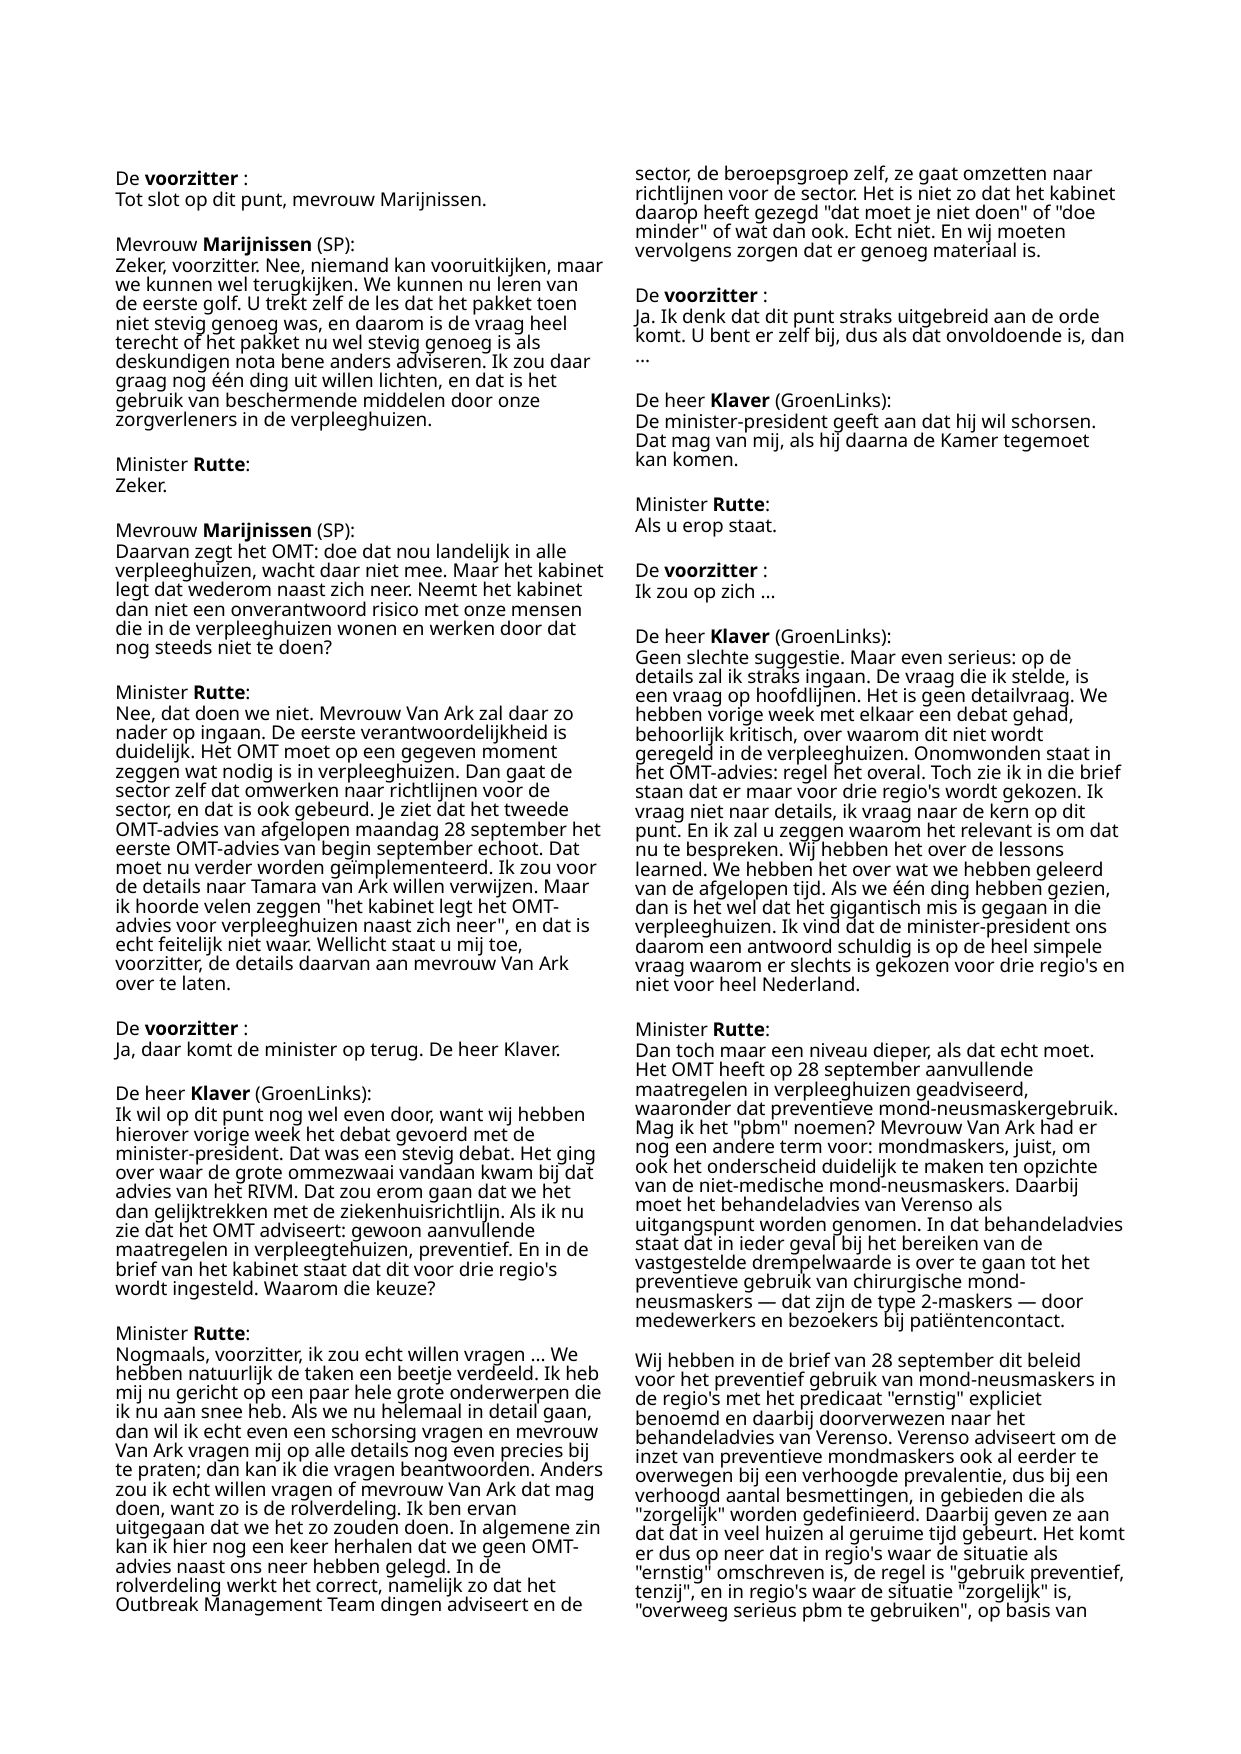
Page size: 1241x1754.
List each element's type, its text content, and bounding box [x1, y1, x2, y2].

text sector, de beroepsgroep zelf, ze gaat omzetten naar richtlijnen voor de sector. Het is niet zo dat het kabinet daarop heeft gezegd "dat moet je niet doen" of "doe minder" of wat dan ook. Echt niet. En wij moeten vervolgens zorgen dat er genoeg materiaal is. [635, 165, 1125, 262]
text Ja, daar komt de minister op terug. De heer Klaver. [115, 1041, 605, 1060]
text Als u erop staat. [635, 517, 1125, 536]
text De voorzitter : [115, 1015, 605, 1041]
text Minister Rutte: [115, 451, 605, 477]
text Tot slot op dit punt, mevrouw Marijnissen. [115, 191, 605, 210]
text Mevrouw Marijnissen (SP): [115, 517, 605, 543]
text Nee, dat doen we niet. Mevrouw Van Ark zal daar zo nader op ingaan. De eerste verantwoordelijkheid is duidelijk. Het OMT moet op een gegeven moment zeggen wat nodig is in verpleeghuizen. Dan gaat de sector zelf dat omwerken naar richtlijnen voor de sector, en dat is ook gebeurd. Je ziet dat het tweede OMT-advies van afgelopen maandag 28 september het eerste OMT-advies van begin september echoot. Dat moet nu verder worden geïmplementeerd. Ik zou voor de details naar Tamara van Ark willen verwijzen. Maar ik hoorde velen zeggen "het kabinet legt het OMT-advies voor verpleeghuizen naast zich neer", en dat is echt feitelijk niet waar. Wellicht staat u mij toe, voorzitter, de details daarvan aan mevrouw Van Ark over te laten. [115, 705, 605, 994]
text Minister Rutte: [635, 491, 1125, 517]
text Wij hebben in de brief van 28 september dit beleid voor het preventief gebruik van mond-neusmaskers in de regio's met het predicaat "ernstig" expliciet benoemd en daarbij doorverwezen naar het behandeladvies van Verenso. Verenso adviseert om de inzet van preventieve mondmaskers ook al eerder te overwegen bij een verhoogde prevalentie, dus bij een verhoogd aantal besmettingen, in gebieden die als "zorgelijk" worden gedefinieerd. Daarbij geven ze aan dat dat in veel huizen al geruime tijd gebeurt. Het komt er dus op neer dat in regio's waar de situatie als "ernstig" omschreven is, de regel is "gebruik preventief, tenzij", en in regio's waar de situatie "zorgelijk" is, "overweeg serieus pbm te gebruiken", op basis van [635, 1352, 1125, 1622]
text De heer Klaver (GroenLinks): [635, 623, 1125, 649]
text Minister Rutte: [635, 1016, 1125, 1042]
text Minister Rutte: [115, 679, 605, 705]
text De minister-president geeft aan dat hij wil schorsen. Dat mag van mij, als hij daarna de Kamer tegemoet kan komen. [635, 413, 1125, 470]
text Zeker. [115, 477, 605, 496]
text De voorzitter : [115, 165, 605, 191]
text Ik zou op zich ... [635, 583, 1125, 602]
text Zeker, voorzitter. Nee, niemand kan vooruitkijken, maar we kunnen wel terugkijken. We kunnen nu leren van de eerste golf. U trekt zelf de les dat het pakket toen niet stevig genoeg was, en daarom is de vraag heel terecht of het pakket nu wel stevig genoeg is als deskundigen nota bene anders adviseren. Ik zou daar graag nog één ding uit willen lichten, en dat is het gebruik van beschermende middelen door onze zorgverleners in de verpleeghuizen. [115, 257, 605, 430]
text De voorzitter : [635, 282, 1125, 308]
text De voorzitter : [635, 557, 1125, 583]
text De heer Klaver (GroenLinks): [115, 1081, 605, 1106]
text Dan toch maar een niveau dieper, als dat echt moet. Het OMT heeft op 28 september aanvullende maatregelen in verpleeghuizen geadviseerd, waaronder dat preventieve mond-neusmaskergebruik. Mag ik het "pbm" noemen? Mevrouw Van Ark had er nog een andere term voor: mondmaskers, juist, om ook het onderscheid duidelijk te maken ten opzichte van de niet-medische mond-neusmaskers. Daarbij moet het behandeladvies van Verenso als uitgangspunt worden genomen. In dat behandeladvies staat dat in ieder geval bij het bereiken van de vastgestelde drempelwaarde is over te gaan tot het preventieve gebruik van chirurgische mond-neusmaskers — dat zijn de type 2-maskers — door medewerkers en bezoekers bij patiëntencontact. [635, 1042, 1125, 1331]
text Minister Rutte: [115, 1320, 605, 1346]
text Ja. Ik denk dat dit punt straks uitgebreid aan de orde komt. U bent er zelf bij, dus als dat onvoldoende is, dan ... [635, 308, 1125, 366]
text Geen slechte suggestie. Maar even serieus: op de details zal ik straks ingaan. De vraag die ik stelde, is een vraag op hoofdlijnen. Het is geen detailvraag. We hebben vorige week met elkaar een debat gehad, behoorlijk kritisch, over waarom dit niet wordt geregeld in de verpleeghuizen. Onomwonden staat in het OMT-advies: regel het overal. Toch zie ik in die brief staan dat er maar voor drie regio's wordt gekozen. Ik vraag niet naar details, ik vraag naar de kern op dit punt. En ik zal u zeggen waarom het relevant is om dat nu te bespreken. Wij hebben het over de lessons learned. We hebben het over wat we hebben geleerd van de afgelopen tijd. Als we één ding hebben gezien, dan is het wel dat het gigantisch mis is gegaan in die verpleeghuizen. Ik vind dat de minister-president ons daarom een antwoord schuldig is op de heel simpele vraag waarom er slechts is gekozen voor drie regio's en niet voor heel Nederland. [635, 649, 1125, 996]
text Mevrouw Marijnissen (SP): [115, 231, 605, 257]
text Daarvan zegt het OMT: doe dat nou landelijk in alle verpleeghuizen, wacht daar niet mee. Maar het kabinet legt dat wederom naast zich neer. Neemt het kabinet dan niet een onverantwoord risico met onze mensen die in de verpleeghuizen wonen en werken door dat nog steeds niet te doen? [115, 543, 605, 658]
text Nogmaals, voorzitter, ik zou echt willen vragen ... We hebben natuurlijk de taken een beetje verdeeld. Ik heb mij nu gericht op een paar hele grote onderwerpen die ik nu aan snee heb. Als we nu helemaal in detail gaan, dan wil ik echt even een schorsing vragen en mevrouw Van Ark vragen mij op alle details nog even precies bij te praten; dan kan ik die vragen beantwoorden. Anders zou ik echt willen vragen of mevrouw Van Ark dat mag doen, want zo is de rolverdeling. Ik ben ervan uitgegaan dat we het zo zouden doen. In algemene zin kan ik hier nog een keer herhalen dat we geen OMT-advies naast ons neer hebben gelegd. In de rolverdeling werkt het correct, namelijk zo dat het Outbreak Management Team dingen adviseert en de [115, 1346, 605, 1615]
text De heer Klaver (GroenLinks): [635, 387, 1125, 413]
text Ik wil op dit punt nog wel even door, want wij hebben hierover vorige week het debat gevoerd met de minister-president. Dat was een stevig debat. Het ging over waar de grote ommezwaai vandaan kwam bij dat advies van het RIVM. Dat zou erom gaan dat we het dan gelijktrekken met de ziekenhuisrichtlijn. Als ik nu zie dat het OMT adviseert: gewoon aanvullende maatregelen in verpleegtehuizen, preventief. En in de brief van het kabinet staat dat dit voor drie regio's wordt ingesteld. Waarom die keuze? [115, 1106, 605, 1299]
